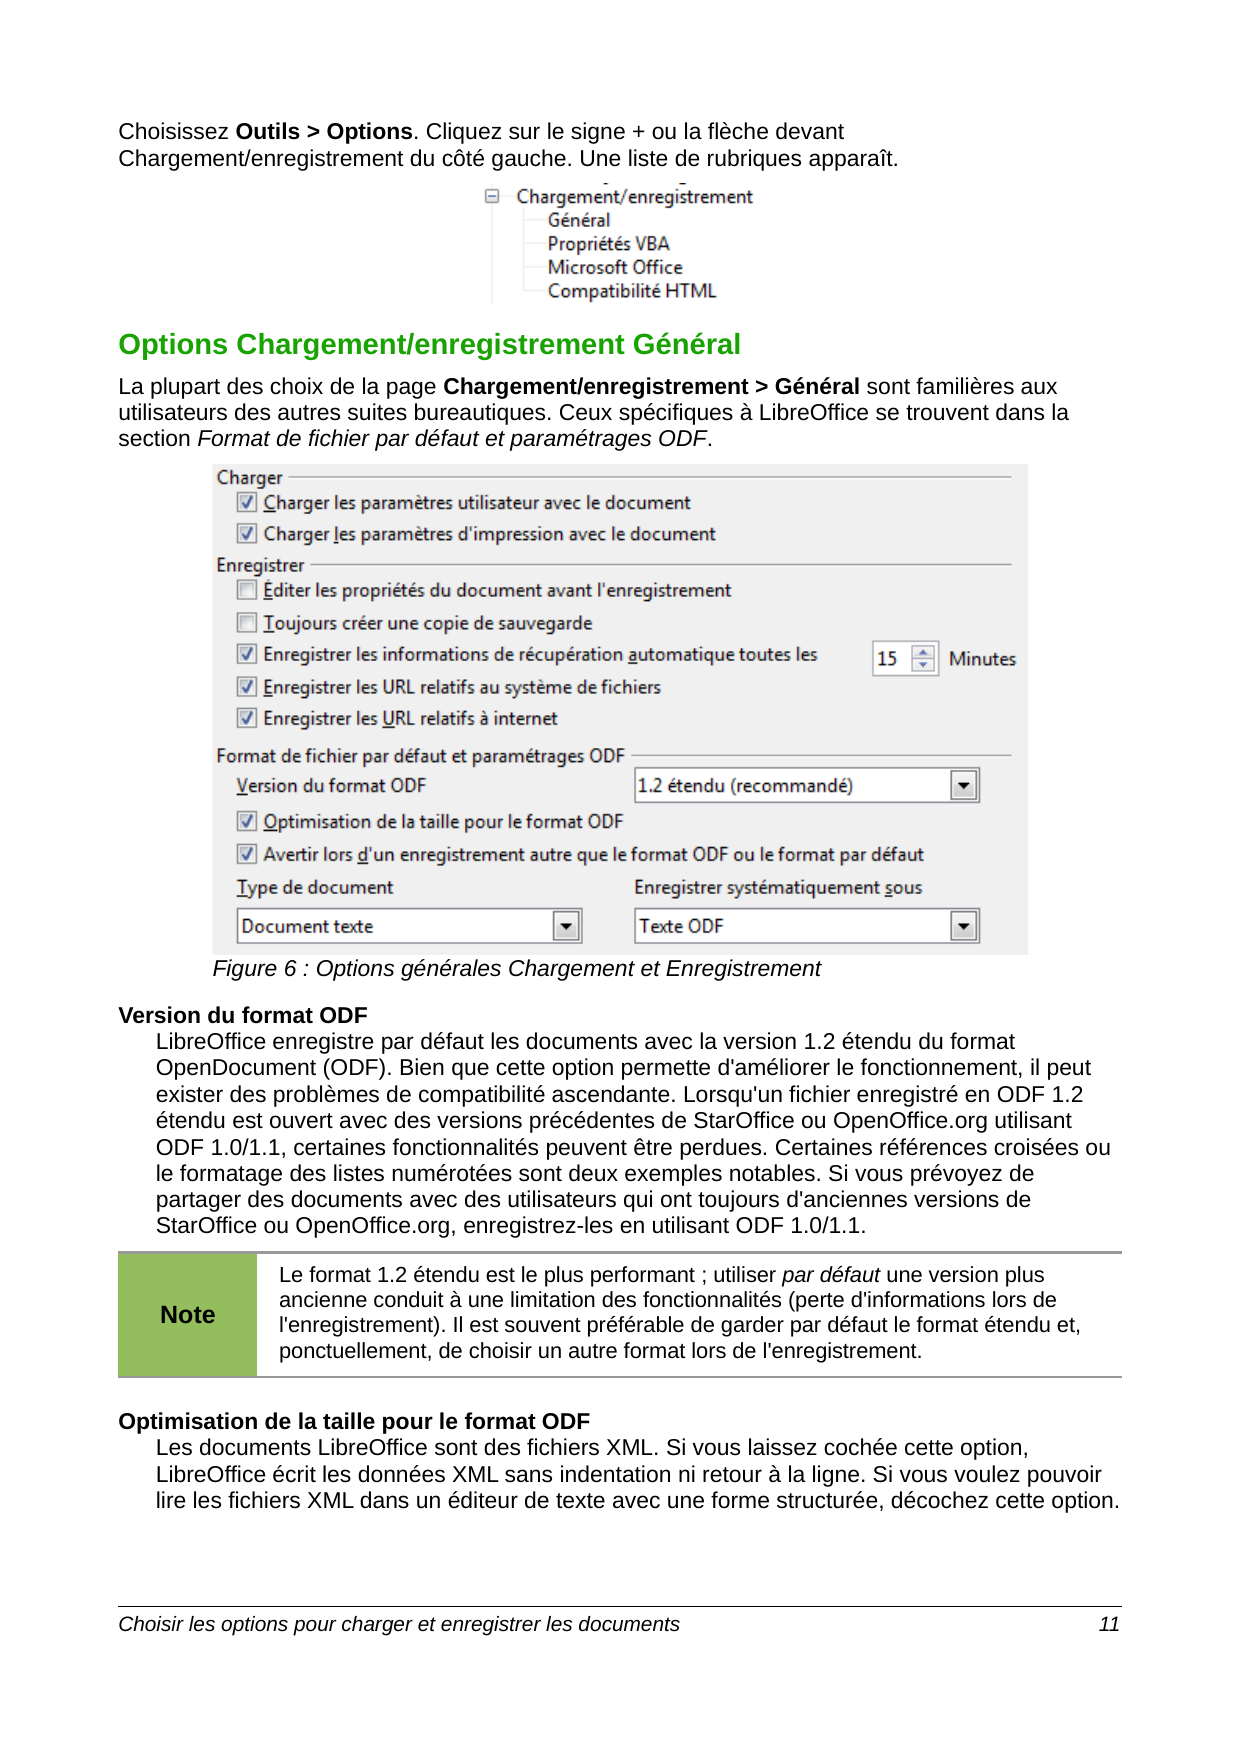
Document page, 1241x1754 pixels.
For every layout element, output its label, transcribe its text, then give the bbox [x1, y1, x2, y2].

table_header Le format 1.2 étendu est le plus performant ; utiliser par défaut une version plus ancienne conduit à une limitation des fonctionnalités (perte d'informations lors de l'enregistrement). Il est souvent préférable de garder par défaut le format étendu et, ponctuellement, de choisir un autre format lors de l'enregistrement. [258, 1254, 1122, 1376]
picture [479, 183, 761, 304]
text LibreOffice enregistre par défaut les documents avec la version 1.2 étendu du format OpenDocument (ODF). Bien que cette option permette d'améliorer le fonctionnement, il peut exister des problèmes de compatibilité ascendante. Lorsqu'un fichier enregistré en ODF 1.2 étendu est ouvert avec des versions précédentes de StarOffice ou OpenOffice.org utilisant ODF 1.0/1.1, certaines fonctionnalités peuvent être perdues. Certaines références croisées ou le formatage des listes numérotées sont deux exemples notables. Si vous prévoyez de partager des documents avec des utilisateurs qui ont toujours d'anciennes versions de StarOffice ou OpenOffice.org, enregistrez-les en utilisant ODF 1.0/1.1. [156, 1028, 1122, 1239]
table_header Note [118, 1254, 257, 1376]
text Optimisation de la taille pour le format ODF [118, 1408, 1122, 1434]
text Les documents LibreOffice sont des fichiers XML. Si vous laissez cochée cette option, LibreOffice écrit les données XML sans indentation ni retour à la ligne. Si vous voulez pouvoir lire les fichiers XML dans un éditeur de texte avec une forme structurée, décochez cette option. [156, 1434, 1122, 1513]
subtitle Options Chargement/enregistrement Général [118, 327, 1122, 360]
picture [212, 464, 1029, 955]
text Choisissez Outils > Options. Cliquez sur le signe + ou la flèche devant Chargement/enregistrement du côté gauche. Une liste de rubriques apparaît. [118, 118, 1122, 171]
text Figure 6 : Options générales Chargement et Enregistrement [212, 955, 1028, 981]
text Version du format ODF [118, 1002, 1122, 1028]
text La plupart des choix de la page Chargement/enregistrement > Général sont familières aux utilisateurs des autres suites bureautiques. Ceux spécifiques à LibreOffice se trouvent dans la section Format de fichier par défaut et paramétrages ODF. [118, 373, 1122, 452]
